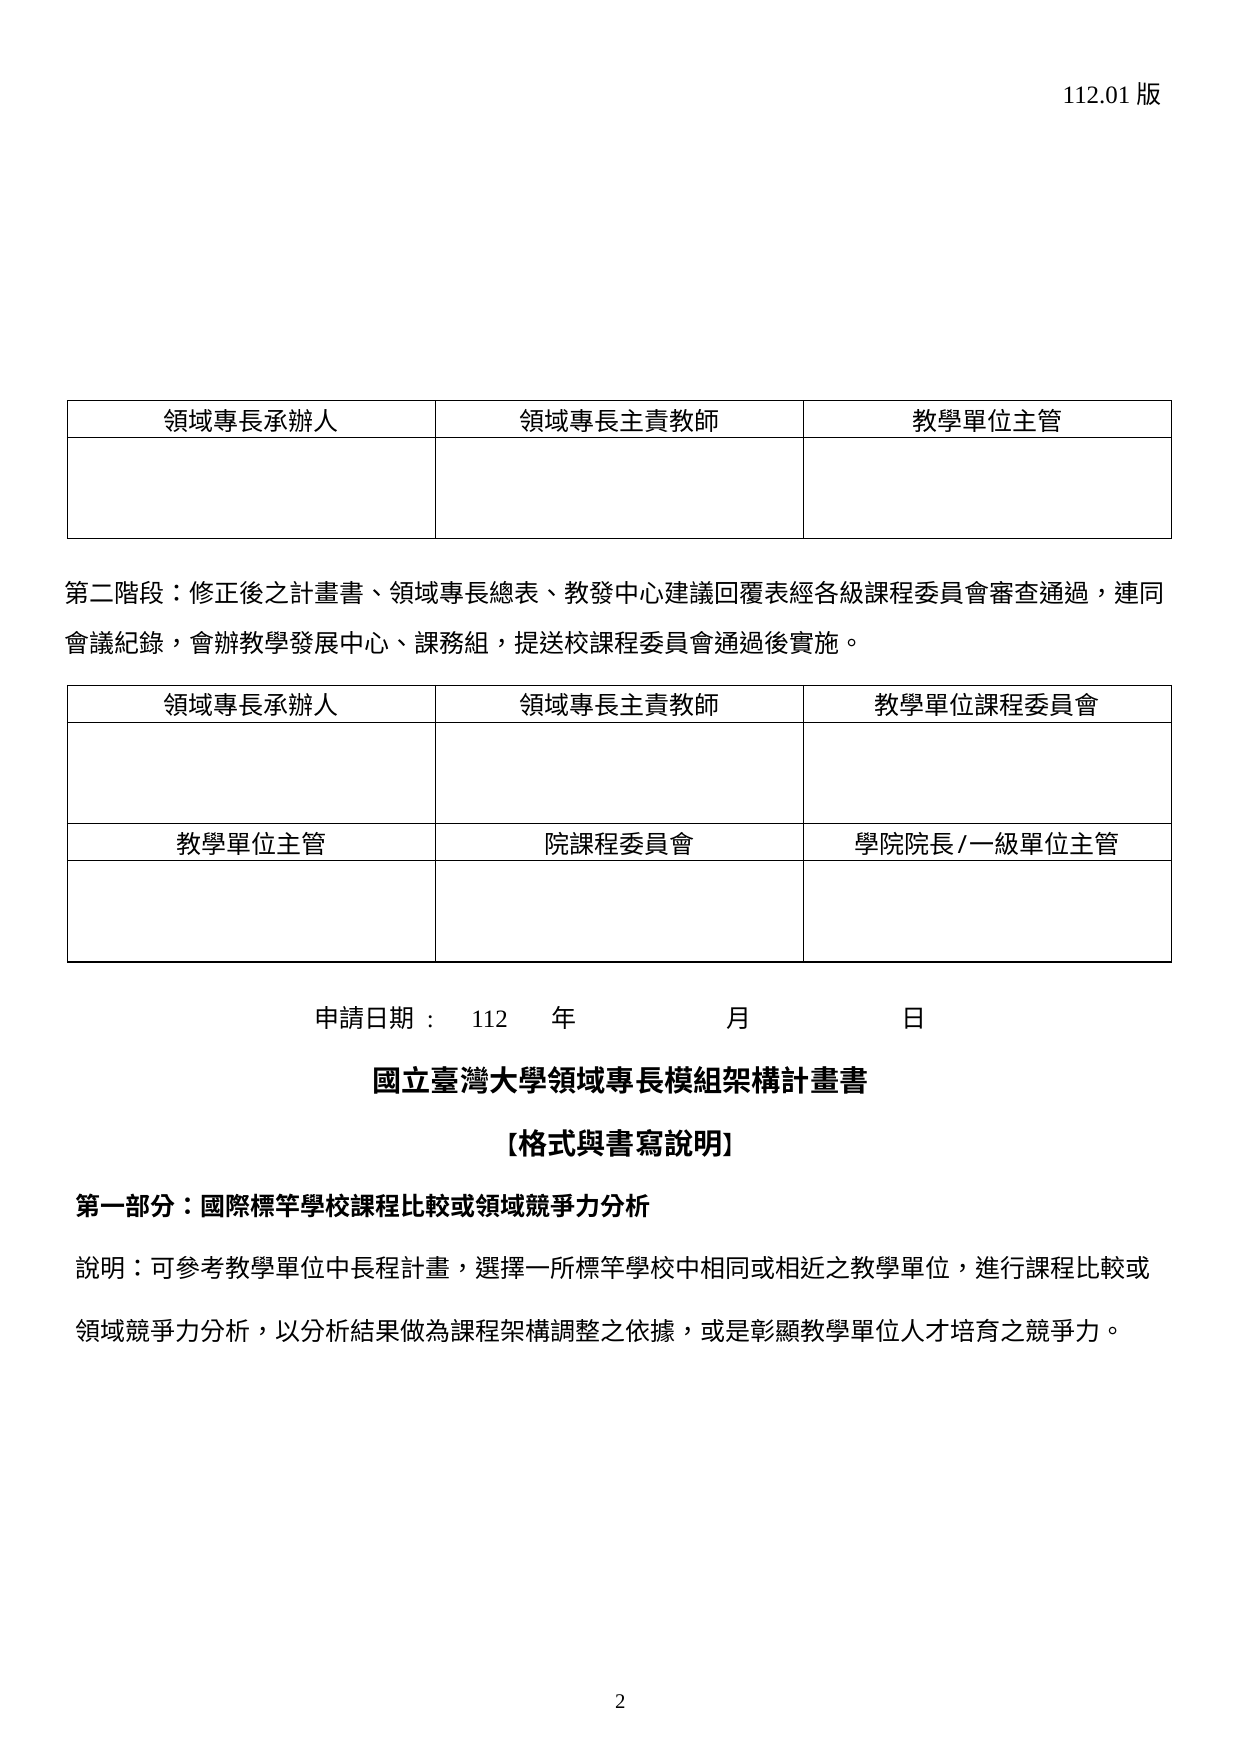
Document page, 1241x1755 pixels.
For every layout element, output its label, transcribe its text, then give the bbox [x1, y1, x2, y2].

table_cell 教學單位主管 [68, 824, 435, 860]
table_cell [436, 861, 803, 961]
text 說明：可參考教學單位中長程計畫，選擇一所標竿學校中相同或相近之教學單位，進行課程比較或領域競爭力分析，以分析結果做為課程架構調整之依據，或是彰顯教學單位人才培育之競爭力。 [75, 1225, 1165, 1350]
text 第二階段：修正後之計畫書、領域專長總表、教發中心建議回覆表經各級課程委員會審查通過，連同會議紀錄，會辦教學發展中心、課務組，提送校課程委員會通過後實施。 [64, 562, 1165, 662]
text 申請日期 : 112 年 月 日 [75, 987, 1165, 1037]
table_cell [436, 438, 803, 538]
table_cell 院課程委員會 [436, 824, 803, 860]
table_cell [804, 861, 1171, 961]
table_cell [804, 723, 1171, 823]
table_header 領域專長承辦人 [68, 401, 435, 437]
text 第一部分：國際標竿學校課程比較或領域競爭力分析 [75, 1162, 1165, 1225]
text 【格式與書寫說明】 [75, 1100, 1165, 1162]
table_header 領域專長主責教師 [436, 401, 803, 437]
text 國立臺灣大學領域專長模組架構計畫書 [75, 1037, 1165, 1100]
table_header 領域專長承辦人 [68, 686, 435, 722]
table_header 教學單位課程委員會 [804, 686, 1171, 722]
table_cell [804, 438, 1171, 538]
table_header 教學單位主管 [804, 401, 1171, 437]
table_cell [436, 723, 803, 823]
table_cell 學院院長/一級單位主管 [804, 824, 1171, 860]
table_header 領域專長主責教師 [436, 686, 803, 722]
table_cell [68, 438, 435, 538]
table_cell [68, 723, 435, 823]
table_cell [68, 861, 435, 961]
